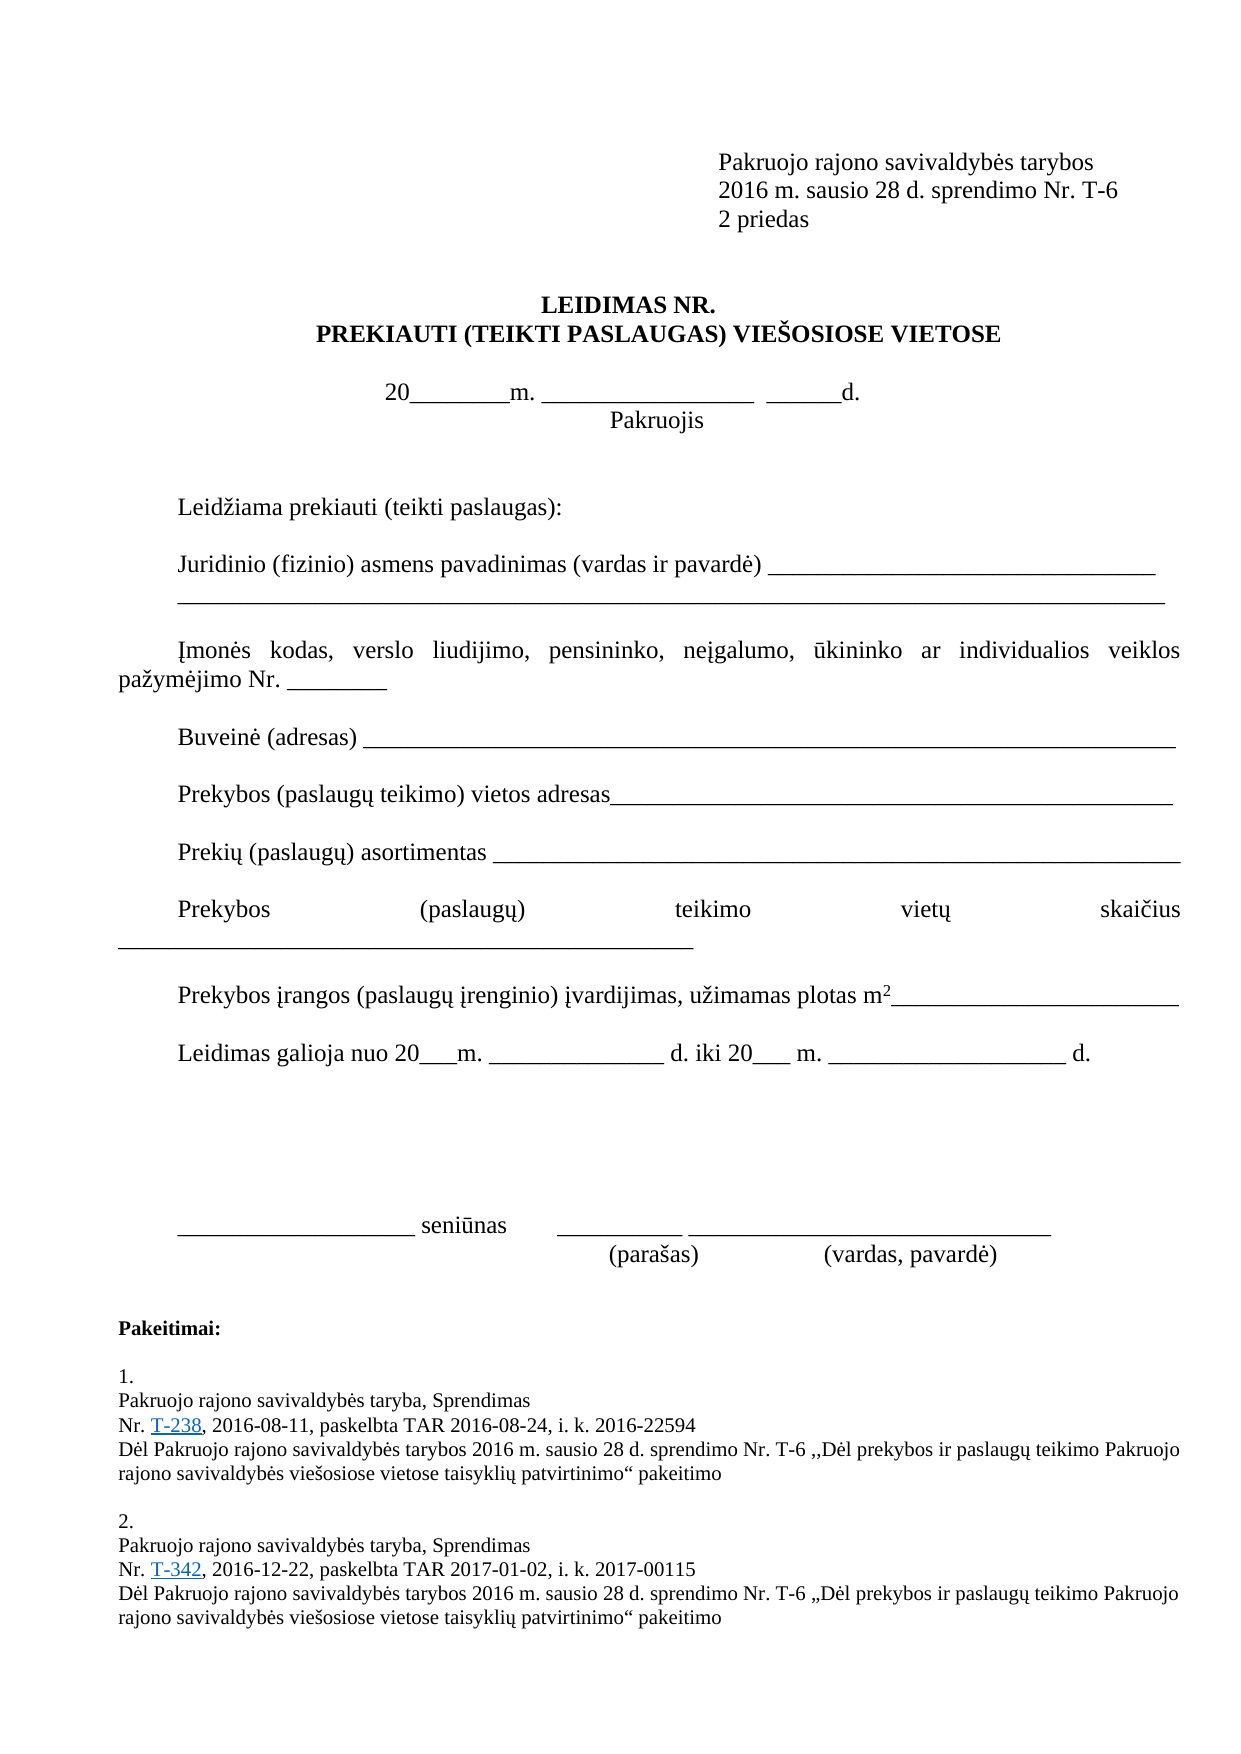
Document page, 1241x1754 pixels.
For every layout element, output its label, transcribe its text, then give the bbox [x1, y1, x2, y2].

text Buveinė (adresas) _________________________________________________________________ [118, 722, 1181, 751]
text Pakruojo rajono savivaldybės taryba, Sprendimas [118, 1388, 1181, 1412]
text 2 priedas [118, 204, 1181, 233]
text Prekybos (paslaugų) teikimo vietų skaičius ______________________________________________ [118, 894, 1181, 952]
text 2016 m. sausio 28 d. sprendimo Nr. T-6 [299, 176, 1181, 204]
text Pakruojo rajono savivaldybės taryba, Sprendimas [118, 1533, 1181, 1557]
text Prekybos įrangos (paslaugų įrenginio) įvardijimas, užimamas plotas m2_______________________ [118, 981, 1181, 1009]
text 2. [118, 1509, 1181, 1533]
text Dėl Pakruojo rajono savivaldybės tarybos 2016 m. sausio 28 d. sprendimo Nr. T-6 ,,Dėl prekybos ir paslaugų teikimo Pakruojo rajono savivaldybės viešosiose vietose taisyklių patvirtinimo“ pakeitimo [118, 1437, 1181, 1485]
text PREKIAUTI (TEIKTI PASLAUGAS) VIEŠOSIOSE VIETOSE [118, 319, 1181, 348]
text Įmonės kodas, verslo liudijimo, pensininko, neįgalumo, ūkininko ar individualios veiklos pažymėjimo Nr. ________ [118, 636, 1181, 693]
text Nr. T-238, 2016-08-11, paskelbta TAR 2016-08-24, i. k. 2016-22594 [118, 1412, 1181, 1437]
text (parašas) (vardas, pavardė) [118, 1239, 1181, 1268]
text LEIDIMAS NR. [118, 291, 1181, 319]
text Pakeitimai: [118, 1316, 1181, 1340]
text 20________m. _________________ ______d. [118, 377, 1181, 406]
text Leidžiama prekiauti (teikti paslaugas): [118, 492, 1181, 521]
text Pakruojis [118, 406, 1181, 434]
text Prekių (paslaugų) asortimentas _______________________________________________________ [118, 837, 1181, 866]
text ___________________ seniūnas __________ _____________________________ [118, 1211, 1181, 1239]
text Pakruojo rajono savivaldybės tarybos [118, 147, 1181, 176]
text Prekybos (paslaugų teikimo) vietos adresas_____________________________________________ [118, 779, 1181, 808]
text Leidimas galioja nuo 20___m. ______________ d. iki 20___ m. ___________________ d. [118, 1038, 1181, 1067]
text 1. [118, 1364, 1181, 1388]
text _______________________________________________________________________________ [118, 578, 1181, 607]
text Nr. T-342, 2016-12-22, paskelbta TAR 2017-01-02, i. k. 2017-00115 [118, 1557, 1181, 1581]
text Dėl Pakruojo rajono savivaldybės tarybos 2016 m. sausio 28 d. sprendimo Nr. T-6 „Dėl prekybos ir paslaugų teikimo Pakruojo rajono savivaldybės viešosiose vietose taisyklių patvirtinimo“ pakeitimo [118, 1581, 1181, 1629]
text Juridinio (fizinio) asmens pavadinimas (vardas ir pavardė) _______________________________ [118, 549, 1181, 578]
